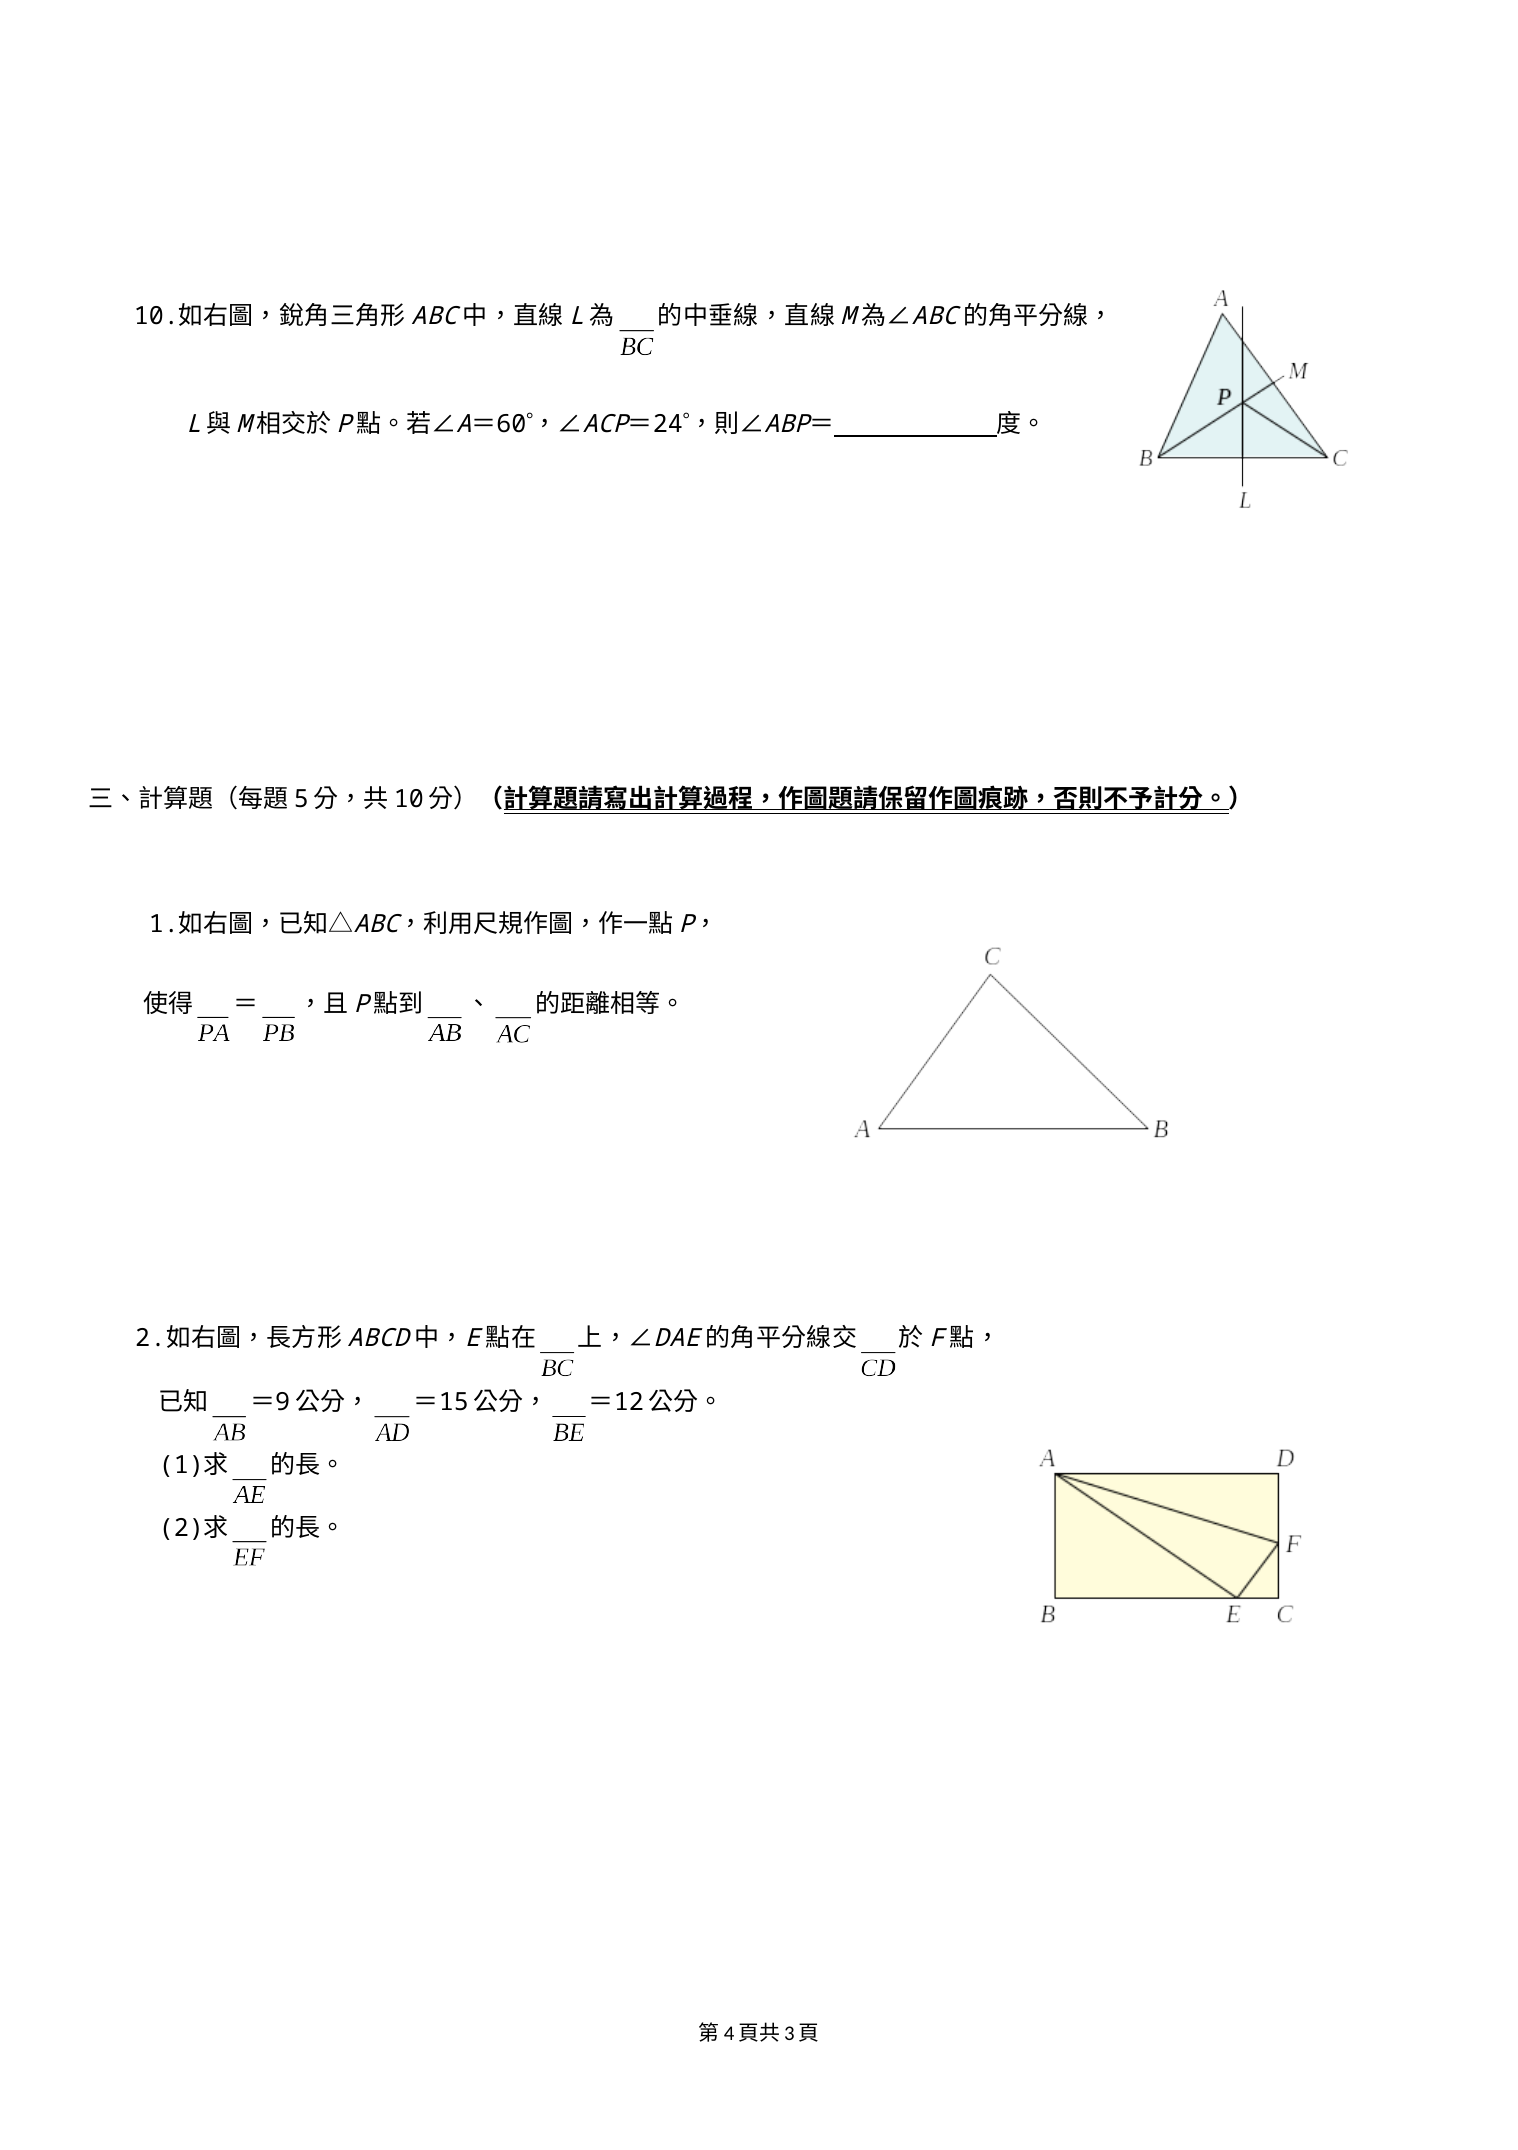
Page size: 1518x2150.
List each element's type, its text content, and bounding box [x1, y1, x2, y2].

text [1280, 1507, 1429, 1570]
text 三、計算題（每題5分，共10分）（計算題請寫出計算過程，作圖題請保留作圖痕跡，否則不予計分。） [89, 755, 1429, 818]
text 使得＝，且P點到、的距離相等。 [89, 943, 1429, 1068]
text [1277, 380, 1429, 443]
text L與M相交於P點。若∠A＝60，∠ACP＝24，則∠ABP＝ 度。 [126, 380, 1190, 443]
text 2.如右圖，長方形ABCD中，E點在上，∠DAE的角平分線交於F點， [89, 1318, 1429, 1382]
text 10.如右圖，銳角三角形ABC中，直線L為的中垂線，直線M為∠ABC的角平分線， [89, 255, 1429, 380]
text 已知＝9公分，＝15公分，＝12公分。 [114, 1382, 1429, 1444]
text (2)求的長。 [101, 1507, 1052, 1570]
text 1.如右圖，已知△ABC，利用尺規作圖，作一點P， [89, 880, 1429, 943]
text (1)求的長。 [101, 1444, 1429, 1507]
